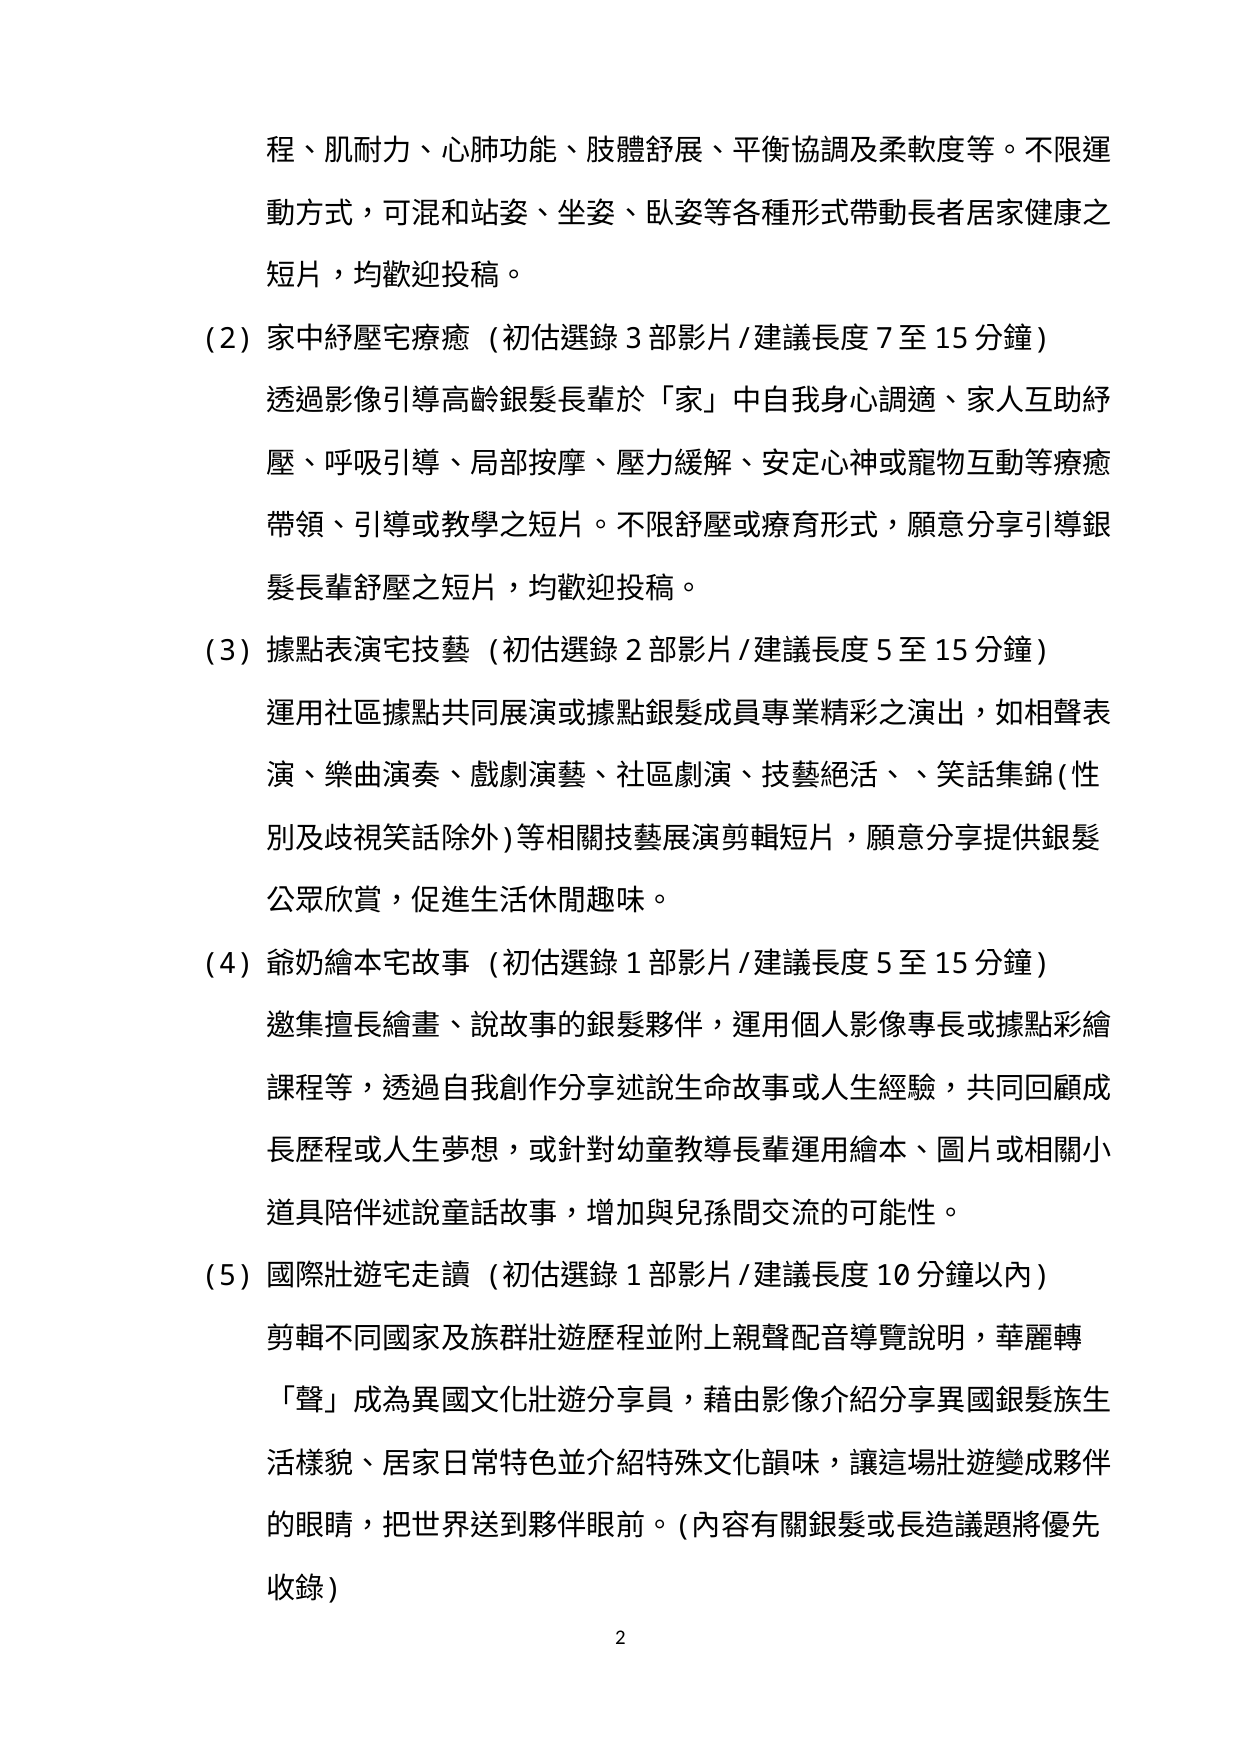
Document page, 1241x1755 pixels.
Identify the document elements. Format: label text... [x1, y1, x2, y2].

list 程、肌耐力、心肺功能、肢體舒展、平衡協調及柔軟度等。不限運動方式，可混和站姿、坐姿、臥姿等各種形式帶動長者居家健康之短片，均歡迎投稿。 [201, 106, 1122, 294]
list 爺奶繪本宅故事 (初估選錄1部影片/建議長度5至15分鐘) 邀集擅長繪畫、說故事的銀髮夥伴，運用個人影像專長或據點彩繪課程等，透過自我創作分享述說生命故事或人生經驗，共同回顧成長歷程或人生夢想，或針對幼童教導長輩運用繪本、圖片或相關小道具陪伴述說童話故事，增加與兒孫間交流的可能性。 [201, 919, 1122, 1231]
text 剪輯不同國家及族群壯遊歷程並附上親聲配音導覽說明，華麗轉「聲」成為異國文化壯遊分享員，藉由影像介紹分享異國銀髮族生活樣貌、居家日常特色並介紹特殊文化韻味，讓這場壯遊變成夥伴的眼睛，把世界送到夥伴眼前。(內容有關銀髮或長造議題將優先收錄) [266, 1294, 1122, 1606]
list 家中紓壓宅療癒 (初估選錄3部影片/建議長度7至15分鐘) 透過影像引導高齡銀髮長輩於「家」中自我身心調適、家人互助紓壓、呼吸引導、局部按摩、壓力緩解、安定心神或寵物互動等療癒帶領、引導或教學之短片。不限舒壓或療育形式，願意分享引導銀髮長輩舒壓之短片，均歡迎投稿。 [201, 294, 1122, 606]
list 據點表演宅技藝 (初估選錄2部影片/建議長度5至15分鐘) 運用社區據點共同展演或據點銀髮成員專業精彩之演出，如相聲表演、樂曲演奏、戲劇演藝、社區劇演、技藝絕活、、笑話集錦(性別及歧視笑話除外)等相關技藝展演剪輯短片，願意分享提供銀髮公眾欣賞，促進生活休閒趣味。 [201, 606, 1122, 919]
list 國際壯遊宅走讀 (初估選錄1部影片/建議長度10分鐘以內) [201, 1231, 1122, 1294]
